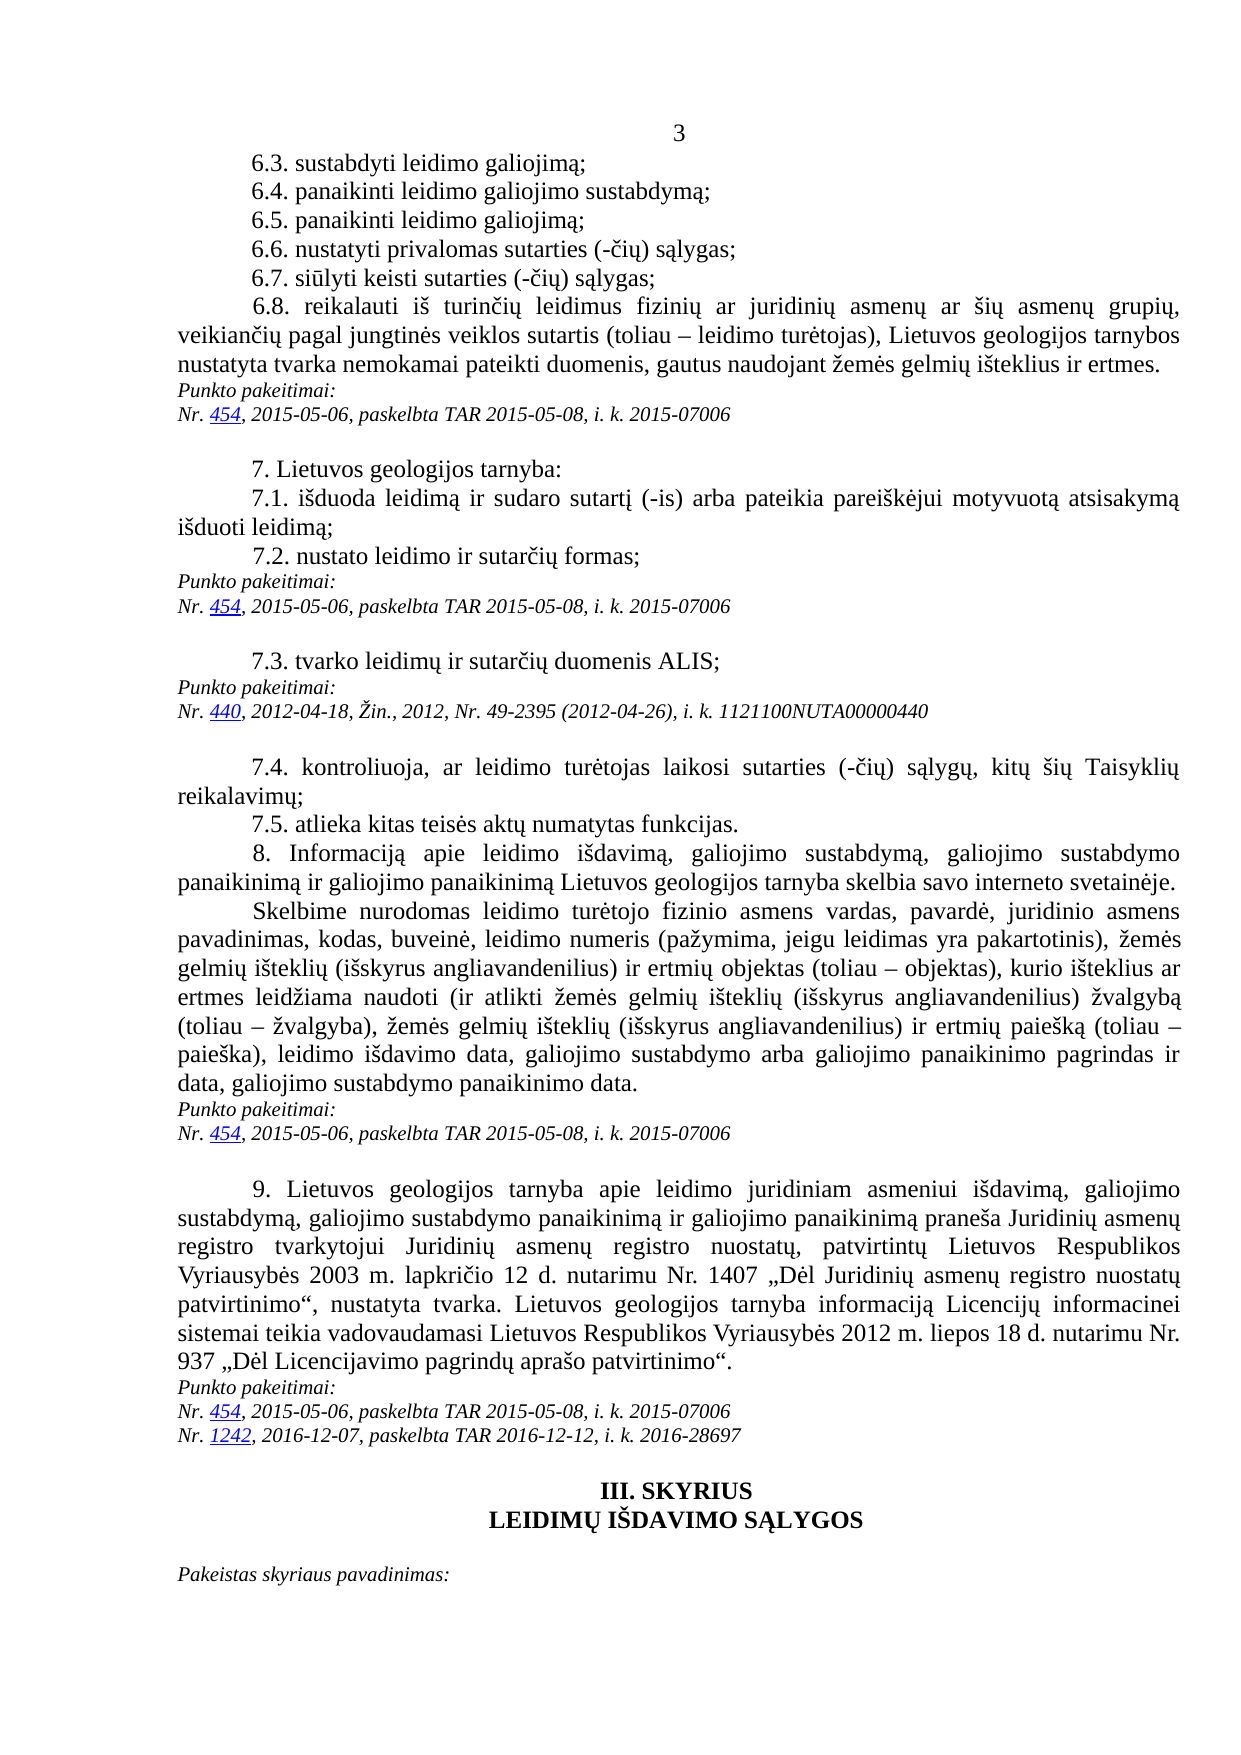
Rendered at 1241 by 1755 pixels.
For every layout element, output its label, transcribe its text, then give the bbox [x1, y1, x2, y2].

text 7.5. atlieka kitas teisės aktų numatytas funkcijas. [177, 809, 1181, 838]
text 7.2. nustato leidimo ir sutarčių formas; [177, 541, 1181, 569]
text 6.4. panaikinti leidimo galiojimo sustabdymą; [177, 176, 1181, 205]
text Punkto pakeitimai: [177, 675, 1181, 699]
text 7.1. išduoda leidimą ir sudaro sutartį (-is) arba pateikia pareiškėjui motyvuotą atsisakymą išduoti leidimą; [177, 483, 1181, 541]
text 7.4. kontroliuoja, ar leidimo turėtojas laikosi sutarties (-čių) sąlygų, kitų šių Taisyklių reikalavimų; [177, 752, 1181, 809]
text Punkto pakeitimai: [177, 569, 1181, 593]
text Punkto pakeitimai: [177, 378, 1181, 402]
text Pakeistas skyriaus pavadinimas: [177, 1562, 1181, 1586]
text 6.7. siūlyti keisti sutarties (-čių) sąlygas; [177, 263, 1181, 291]
text 9. Lietuvos geologijos tarnyba apie leidimo juridiniam asmeniui išdavimą, galiojimo sustabdymą, galiojimo sustabdymo panaikinimą ir galiojimo panaikinimą praneša Juridinių asmenų registro tvarkytojui Juridinių asmenų registro nuostatų, patvirtintų Lietuvos Respublikos Vyriausybės 2003 m. lapkričio 12 d. nutarimu Nr. 1407 „Dėl Juridinių asmenų registro nuostatų patvirtinimo“, nustatyta tvarka. Lietuvos geologijos tarnyba informaciją Licencijų informacinei sistemai teikia vadovaudamasi Lietuvos Respublikos Vyriausybės 2012 m. liepos 18 d. nutarimu Nr. 937 „Dėl Licencijavimo pagrindų aprašo patvirtinimo“. [177, 1174, 1181, 1375]
text 8. Informaciją apie leidimo išdavimą, galiojimo sustabdymą, galiojimo sustabdymo panaikinimą ir galiojimo panaikinimą Lietuvos geologijos tarnyba skelbia savo interneto svetainėje. [177, 838, 1181, 896]
text Nr. 454, 2015-05-06, paskelbta TAR 2015-05-08, i. k. 2015-07006 [177, 1121, 1181, 1145]
text Nr. 454, 2015-05-06, paskelbta TAR 2015-05-08, i. k. 2015-07006 [177, 402, 1181, 426]
text Punkto pakeitimai: [177, 1097, 1181, 1121]
text 6.5. panaikinti leidimo galiojimą; [177, 205, 1181, 234]
text 7. Lietuvos geologijos tarnyba: [177, 454, 1181, 483]
text Nr. 440, 2012-04-18, Žin., 2012, Nr. 49-2395 (2012-04-26), i. k. 1121100NUTA00000440 [177, 699, 1181, 723]
text Punkto pakeitimai: [177, 1375, 1181, 1399]
text Nr. 454, 2015-05-06, paskelbta TAR 2015-05-08, i. k. 2015-07006 [177, 1399, 1181, 1423]
text Nr. 454, 2015-05-06, paskelbta TAR 2015-05-08, i. k. 2015-07006 [177, 593, 1181, 618]
text Skelbime nurodomas leidimo turėtojo fizinio asmens vardas, pavardė, juridinio asmens pavadinimas, kodas, buveinė, leidimo numeris (pažymima, jeigu leidimas yra pakartotinis), žemės gelmių išteklių (išskyrus angliavandenilius) ir ertmių objektas (toliau – objektas), kurio išteklius ar ertmes leidžiama naudoti (ir atlikti žemės gelmių išteklių (išskyrus angliavandenilius) žvalgybą (toliau – žvalgyba), žemės gelmių išteklių (išskyrus angliavandenilius) ir ertmių paiešką (toliau – paieška), leidimo išdavimo data, galiojimo sustabdymo arba galiojimo panaikinimo pagrindas ir data, galiojimo sustabdymo panaikinimo data. [177, 896, 1181, 1097]
text 7.3. tvarko leidimų ir sutarčių duomenis ALIS; [177, 646, 1181, 675]
text Nr. 1242, 2016-12-07, paskelbta TAR 2016-12-12, i. k. 2016-28697 [177, 1423, 1181, 1447]
text III. SKYRIUS LEIDIMŲ IŠDAVIMO SĄLYGOS [177, 1476, 1181, 1533]
text 6.6. nustatyti privalomas sutarties (-čių) sąlygas; [177, 234, 1181, 263]
text 6.8. reikalauti iš turinčių leidimus fizinių ar juridinių asmenų ar šių asmenų grupių, veikiančių pagal jungtinės veiklos sutartis (toliau – leidimo turėtojas), Lietuvos geologijos tarnybos nustatyta tvarka nemokamai pateikti duomenis, gautus naudojant žemės gelmių išteklius ir ertmes. [177, 291, 1181, 378]
text 6.3. sustabdyti leidimo galiojimą; [177, 148, 1181, 176]
